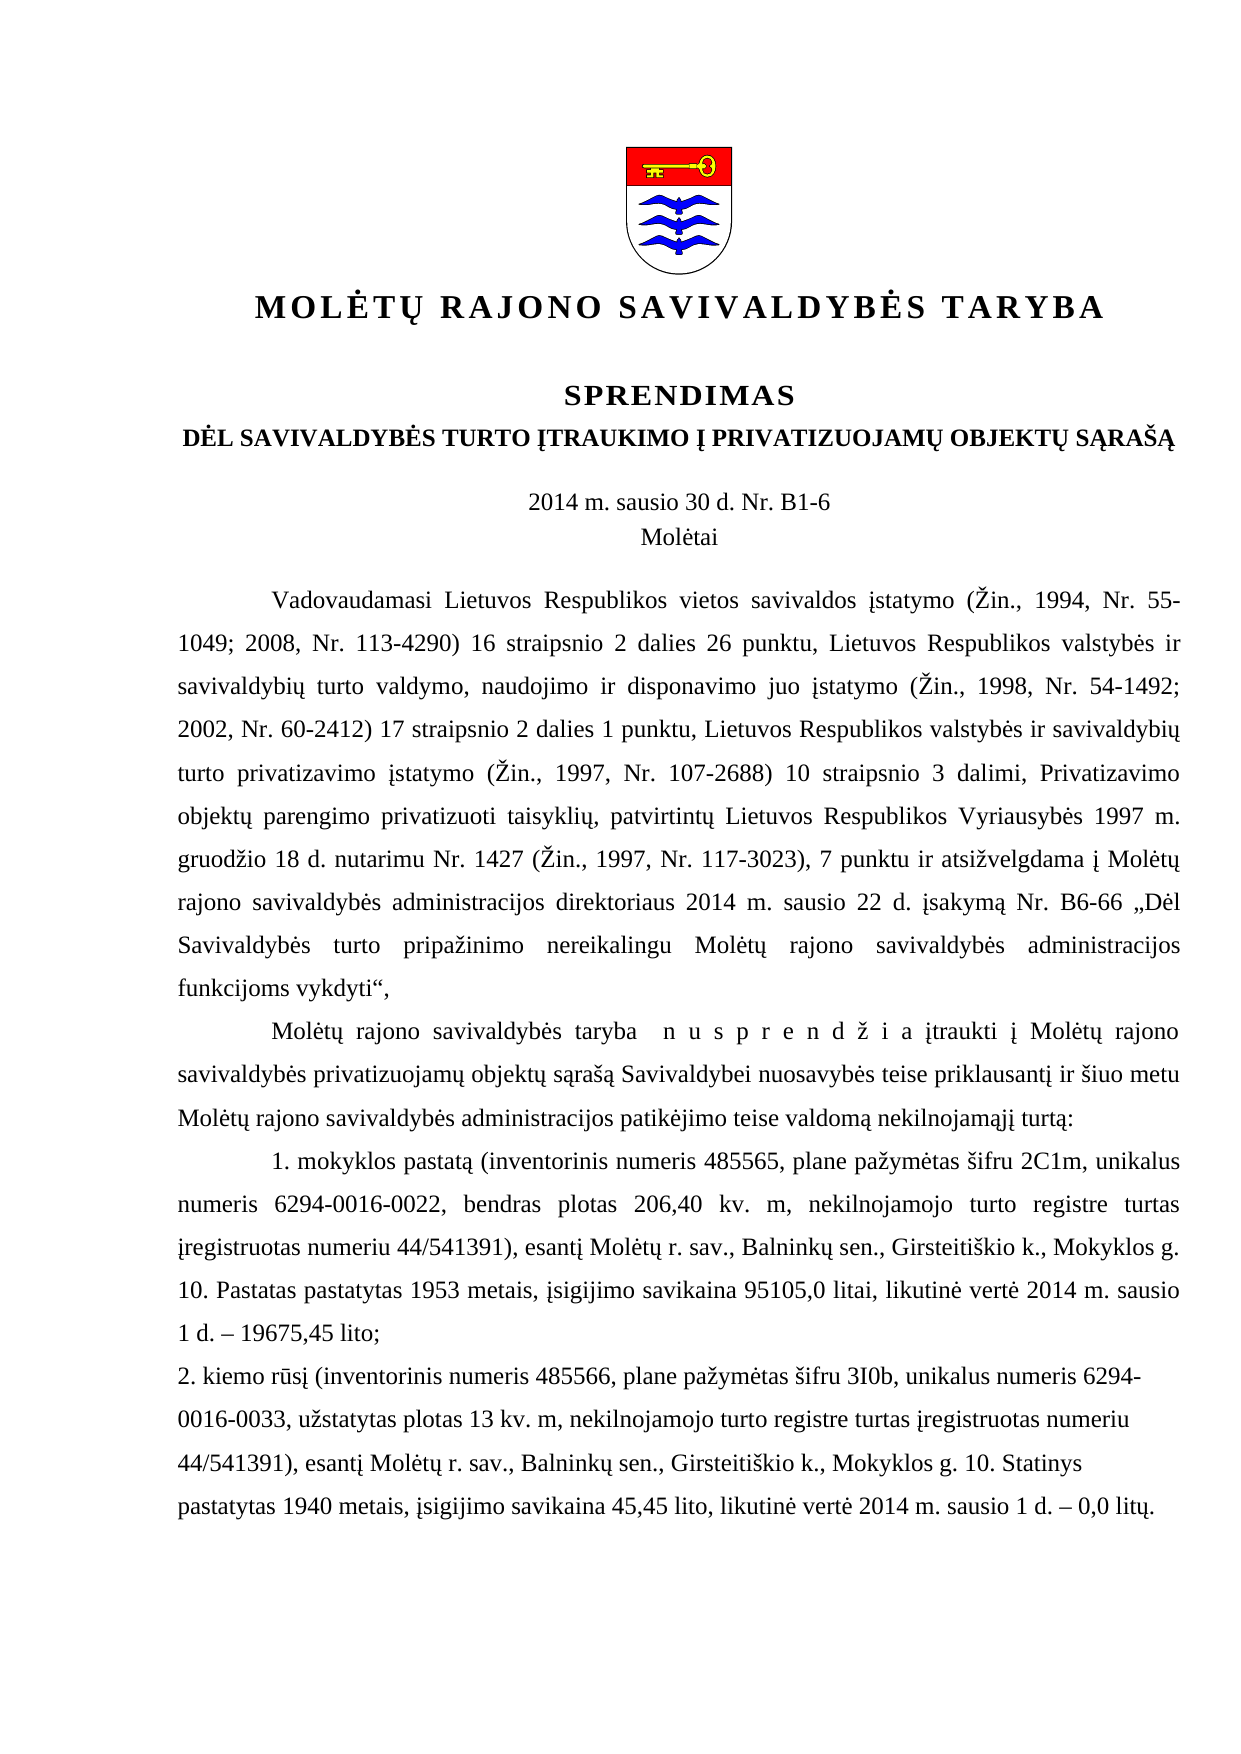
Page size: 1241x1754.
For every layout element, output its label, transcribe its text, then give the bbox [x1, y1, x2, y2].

text Vadovaudamasi Lietuvos Respublikos vietos savivaldos įstatymo (Žin., 1994, Nr. 55-1049; 2008, Nr. 113-4290) 16 straipsnio 2 dalies 26 punktu, Lietuvos Respublikos valstybės ir savivaldybių turto valdymo, naudojimo ir disponavimo juo įstatymo (Žin., 1998, Nr. 54-1492; 2002, Nr. 60-2412) 17 straipsnio 2 dalies 1 punktu, Lietuvos Respublikos valstybės ir savivaldybių turto privatizavimo įstatymo (Žin., 1997, Nr. 107-2688) 10 straipsnio 3 dalimi, Privatizavimo objektų parengimo privatizuoti taisyklių, patvirtintų Lietuvos Respublikos Vyriausybės 1997 m. gruodžio 18 d. nutarimu Nr. 1427 (Žin., 1997, Nr. 117-3023), 7 punktu ir atsižvelgdama į Molėtų rajono savivaldybės administracijos direktoriaus 2014 m. sausio 22 d. įsakymą Nr. B6-66 „Dėl Savivaldybės turto pripažinimo nereikalingu Molėtų rajono savivaldybės administracijos funkcijoms vykdyti“, [177, 585, 1181, 1002]
text Molėtų rajono savivaldybės taryba n u s p r e n d ž i a įtraukti į Molėtų rajono savivaldybės privatizuojamų objektų sąrašą Savivaldybei nuosavybės teise priklausantį ir šiuo metu Molėtų rajono savivaldybės administracijos patikėjimo teise valdomą nekilnojamąjį turtą: [177, 1016, 1181, 1131]
text Molėtų rajono savivaldybės taryba [177, 287, 1181, 325]
text Molėtai [177, 522, 1181, 550]
text 1. mokyklos pastatą (inventorinis numeris 485565, plane pažymėtas šifru 2C1m, unikalus numeris 6294-0016-0022, bendras plotas 206,40 kv. m, nekilnojamojo turto registre turtas įregistruotas numeriu 44/541391), esantį Molėtų r. sav., Balninkų sen., Girsteitiškio k., Mokyklos g. 10. Pastatas pastatytas 1953 metais, įsigijimo savikaina 95105,0 litai, likutinė vertė 2014 m. sausio 1 d. – 19675,45 lito; [177, 1146, 1181, 1347]
text 2014 m. sausio 30 d. Nr. B1-6 [177, 487, 1181, 516]
text 2. kiemo rūsį (inventorinis numeris 485566, plane pažymėtas šifru 3I0b, unikalus numeris 6294-0016-0033, užstatytas plotas 13 kv. m, nekilnojamojo turto registre turtas įregistruotas numeriu 44/541391), esantį Molėtų r. sav., Balninkų sen., Girsteitiškio k., Mokyklos g. 10. Statinys pastatytas 1940 metais, įsigijimo savikaina 45,45 lito, likutinė vertė 2014 m. sausio 1 d. – 0,0 litų. [177, 1361, 1181, 1519]
text DĖL SAVIVALDYBĖS TURTO ĮTRAUKIMO Į PRIVATIZUOJAMŲ OBJEKTŲ SĄRAŠĄ [177, 423, 1181, 481]
text SPRENDIMAS [177, 378, 1181, 412]
